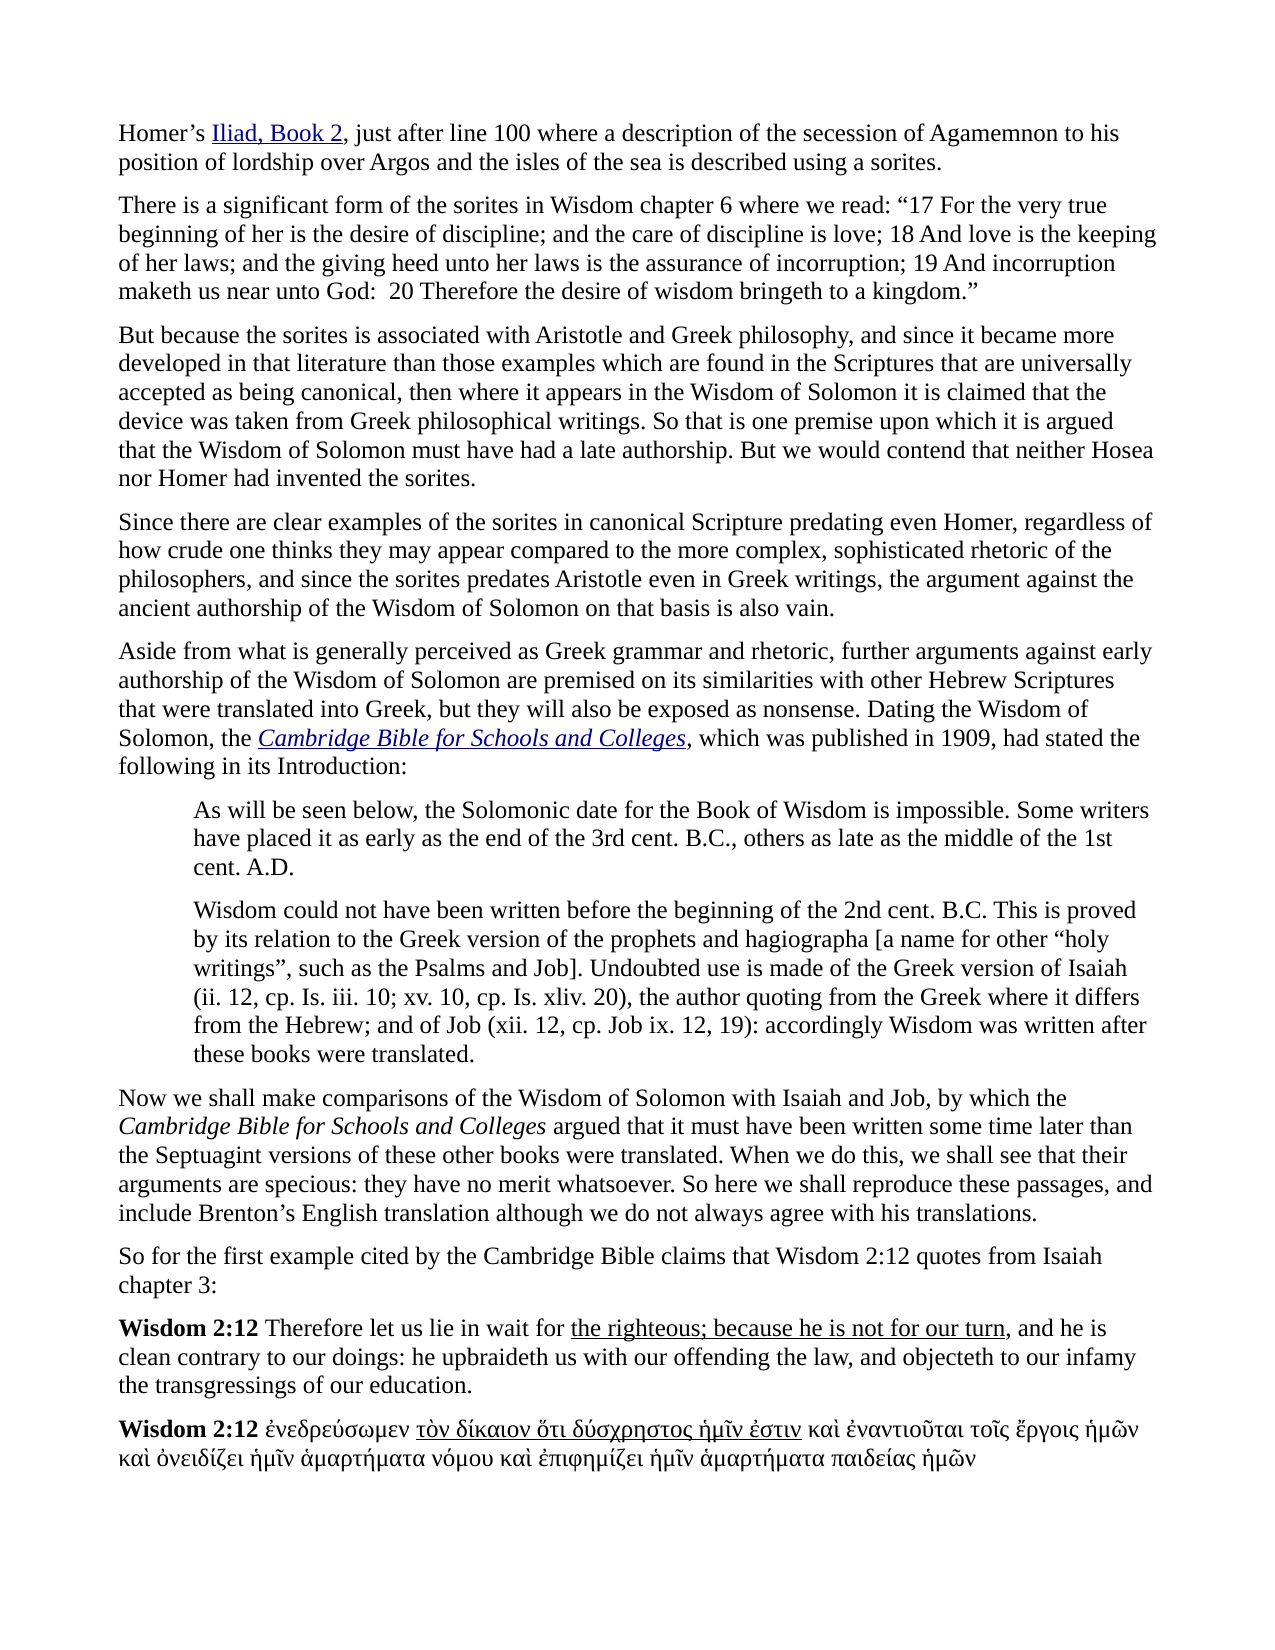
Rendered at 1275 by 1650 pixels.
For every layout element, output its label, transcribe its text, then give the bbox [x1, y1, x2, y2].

text Wisdom could not have been written before the beginning of the 2nd cent. B.C. This is proved by its relation to the Greek version of the prophets and hagiographa [a name for other “holy writings”, such as the Psalms and Job]. Undoubted use is made of the Greek version of Isaiah (ii. 12, cp. Is. iii. 10; xv. 10, cp. Is. xliv. 20), the author quoting from the Greek where it differs from the Hebrew; and of Job (xii. 12, cp. Job ix. 12, 19): accordingly Wisdom was written after these books were translated. [193, 896, 1157, 1068]
text Aside from what is generally perceived as Greek grammar and rhetoric, further arguments against early authorship of the Wisdom of Solomon are premised on its similarities with other Hebrew Scriptures that were translated into Greek, but they will also be exposed as nonsense. Dating the Wisdom of Solomon, the Cambridge Bible for Schools and Colleges, which was published in 1909, had stated the following in its Introduction: [118, 636, 1157, 780]
text Since there are clear examples of the sorites in canonical Scripture predating even Homer, regardless of how crude one thinks they may appear compared to the more complex, sophisticated rhetoric of the philosophers, and since the sorites predates Aristotle even in Greek writings, the argument against the ancient authorship of the Wisdom of Solomon on that basis is also vain. [118, 507, 1157, 622]
text But because the sorites is associated with Aristotle and Greek philosophy, and since it became more developed in that literature than those examples which are found in the Scriptures that are universally accepted as being canonical, then where it appears in the Wisdom of Solomon it is claimed that the device was taken from Greek philosophical writings. So that is one premise upon which it is argued that the Wisdom of Solomon must have had a late authorship. But we would contend that neither Hosea nor Homer had invented the sorites. [118, 320, 1157, 492]
text Wisdom 2:12 Therefore let us lie in wait for the righteous; because he is not for our turn, and he is clean contrary to our doings: he upbraideth us with our offending the law, and objecteth to our infamy the transgressings of our education. [118, 1313, 1157, 1399]
text Homer’s Iliad, Book 2, just after line 100 where a description of the secession of Agamemnon to his position of lordship over Argos and the isles of the sea is described using a sorites. [118, 118, 1157, 176]
text So for the first example cited by the Cambridge Bible claims that Wisdom 2:12 quotes from Isaiah chapter 3: [118, 1241, 1157, 1298]
text As will be seen below, the Solomonic date for the Book of Wisdom is impossible. Some writers have placed it as early as the end of the 3rd cent. B.C., others as late as the middle of the 1st cent. A.D. [193, 795, 1157, 881]
text Wisdom 2:12 ἐνεδρεύσωμεν τὸν δίκαιον ὅτι δύσχρηστος ἡμῖν ἐστιν καὶ ἐναντιοῦται τοῖς ἔργοις ἡμῶν καὶ ὀνειδίζει ἡμῖν ἁμαρτήματα νόμου καὶ ἐπιφημίζει ἡμῖν ἁμαρτήματα παιδείας ἡμῶν [118, 1414, 1157, 1471]
text There is a significant form of the sorites in Wisdom chapter 6 where we read: “17 For the very true beginning of her is the desire of discipline; and the care of discipline is love; 18 And love is the keeping of her laws; and the giving heed unto her laws is the assurance of incorruption; 19 And incorruption maketh us near unto God: 20 Therefore the desire of wisdom bringeth to a kingdom.” [118, 190, 1157, 305]
text Now we shall make comparisons of the Wisdom of Solomon with Isaiah and Job, by which the Cambridge Bible for Schools and Colleges argued that it must have been written some time later than the Septuagint versions of these other books were translated. When we do this, we shall see that their arguments are specious: they have no merit whatsoever. So here we shall reproduce these passages, and include Brenton’s English translation although we do not always agree with his translations. [118, 1083, 1157, 1226]
